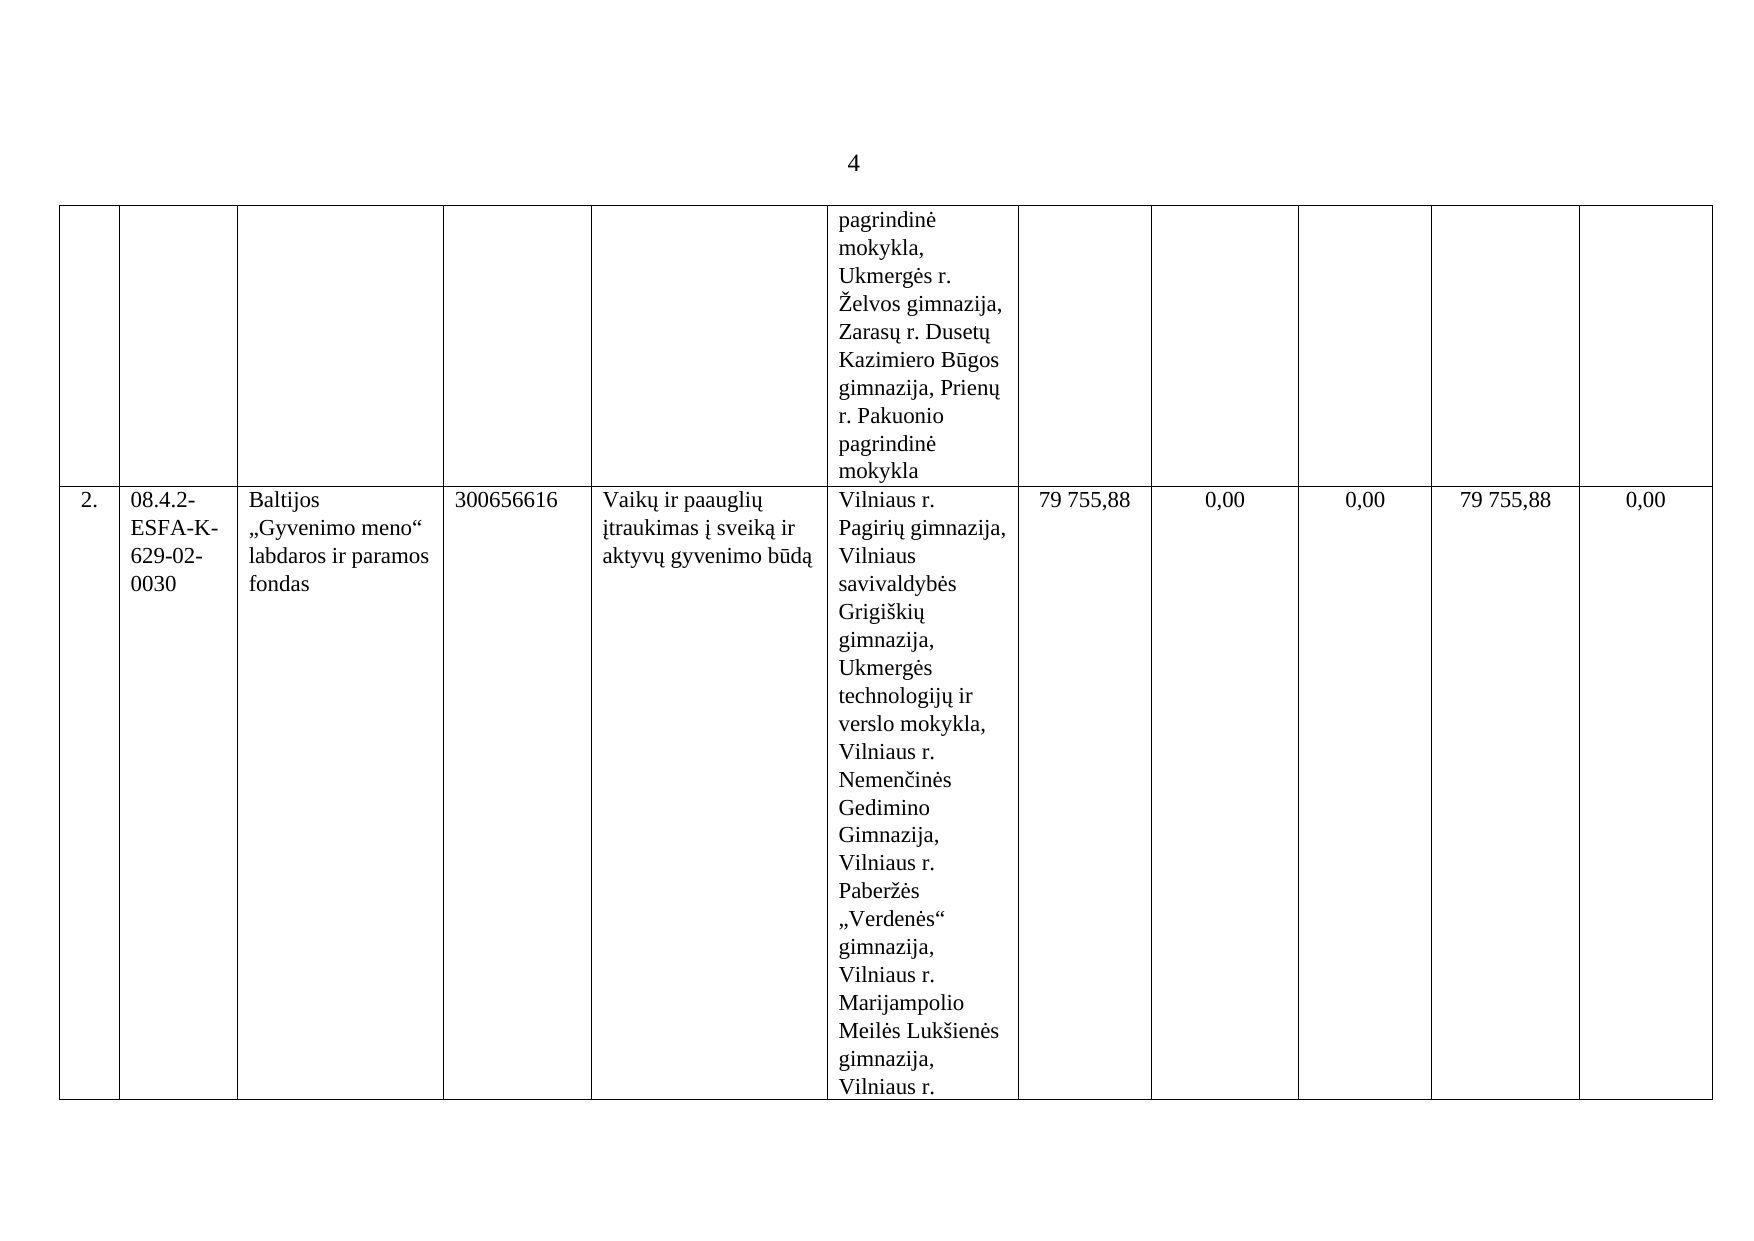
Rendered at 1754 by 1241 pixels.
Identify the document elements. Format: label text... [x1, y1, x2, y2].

table_cell 0,00 [1299, 487, 1431, 1099]
table_cell 2. [60, 487, 119, 1099]
table_cell [1432, 206, 1579, 486]
table_cell [592, 206, 827, 486]
table_cell [444, 206, 591, 486]
table_cell [60, 206, 119, 486]
table_cell [1580, 206, 1712, 486]
table_cell Kėdainių r. Akademijos gimnazija, Alytaus r. Simno gimnazija, Joniškio r. Gataučių Marcės Katiliūtės mokykla, Kėdainių r. Surviliškio Vinco Svirskio pagrindinė mokykla, Kelmės Jono Graičiūno gimnazija, Kėdainių r. Krakių Mikalojaus Katkaus gimnazija, Lazdijų r. Seirijų Antano Žmuidzinavičiaus gimnazija, Molėtų r. Alantos gimnazija, Pakruojo „Žemynos“ pagrindinė mokykla, Pasvalio Petro Vileišio gimnazija, Plungės r. Alsėdžių Stanislovo Narutavičiaus gimnazija, Raseinių r. Žaiginio Pranciškaus Šivickio mokykla-daugiafunkcis centras, Šakių rajono Gelgaudiškio pagrindinė mokykla, Šiaulių r. Gruzdžių gimnazija, Šiaulių r. Pakapės mokykla, Šilalės r. Kvėdarnos Kazimiero Jauniaus gimnazija, Šilutės r. Švėkšnos „Saulės“ gimnazija, Širvintų r. Musninkų Alfonso Petrulio gimnazija, Skuodo Pranciškaus Žadeikio gimnazija, Švenčionių Zigmo Žemaičio gimnazija, Mažeikių r. Tirkšlių Juozo Vitkaus-Kazimieraičio pagrindinė mokykla, Ukmergės r. Želvos gimnazija, Zarasų r. Dusetų Kazimiero Būgos gimnazija, Prienų r. Pakuonio pagrindinė mokykla [828, 206, 1018, 486]
table_cell 08.4.2-ESFA-K-629-02-0030 [120, 487, 237, 1099]
table_cell 79 755,88 [1019, 487, 1151, 1099]
table_cell Baltijos „Gyvenimo meno“ labdaros ir paramos fondas [238, 487, 443, 1099]
table_cell [1299, 206, 1431, 486]
table_cell [238, 206, 443, 486]
table_cell 79 755,88 [1432, 487, 1579, 1099]
table_cell 0,00 [1580, 487, 1712, 1099]
table_cell [120, 206, 237, 486]
table_cell [1019, 206, 1151, 486]
table_cell [1152, 206, 1298, 486]
table_cell Vaikų ir paauglių įtraukimas į sveiką ir aktyvų gyvenimo būdą [592, 487, 827, 1099]
table_cell 300656616 [444, 487, 591, 1099]
table_cell 0,00 [1152, 487, 1298, 1099]
